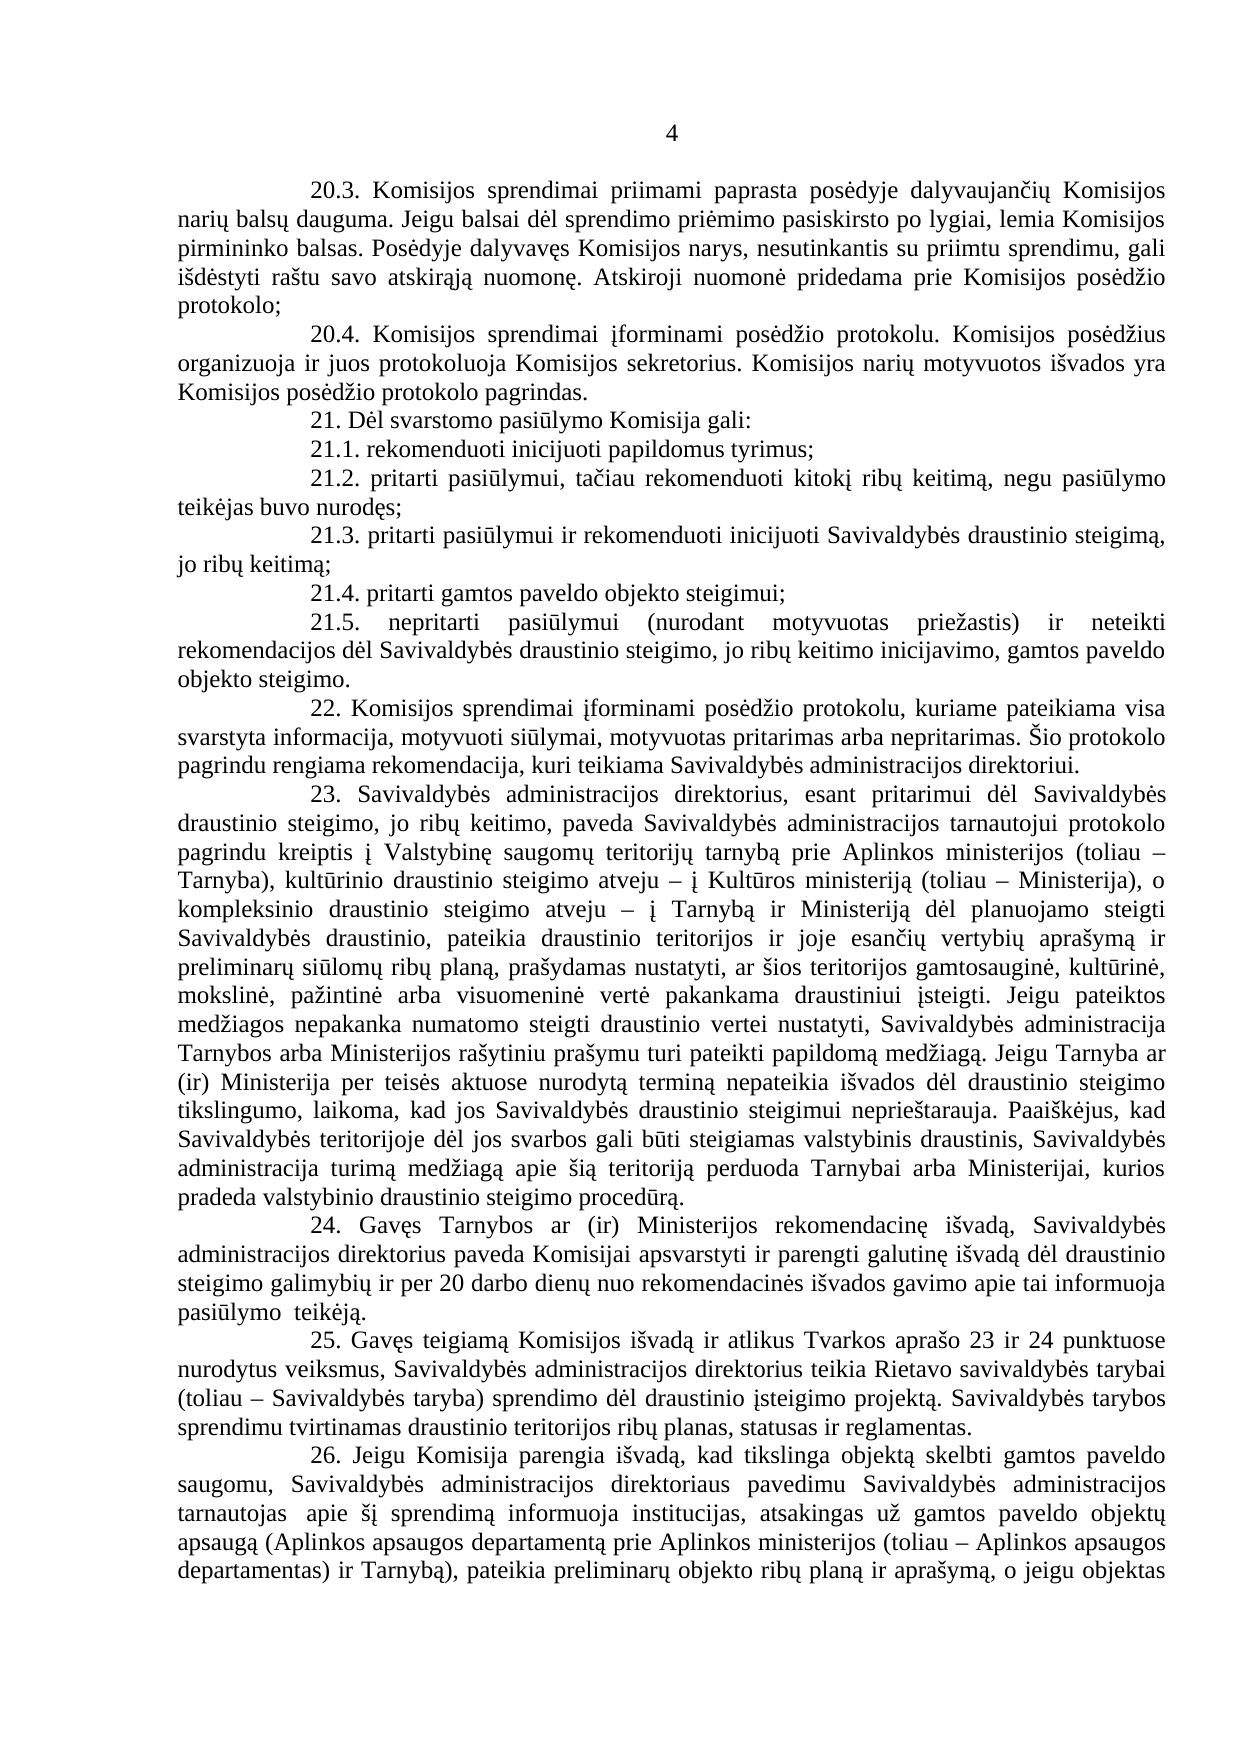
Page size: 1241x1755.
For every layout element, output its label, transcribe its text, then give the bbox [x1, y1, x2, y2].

text 22. Komisijos sprendimai įforminami posėdžio protokolu, kuriame pateikiama visa svarstyta informacija, motyvuoti siūlymai, motyvuotas pritarimas arba nepritarimas. Šio protokolo pagrindu rengiama rekomendacija, kuri teikiama Savivaldybės administracijos direktoriui. [177, 693, 1167, 779]
text 20.4. Komisijos sprendimai įforminami posėdžio protokolu. Komisijos posėdžius organizuoja ir juos protokoluoja Komisijos sekretorius. Komisijos narių motyvuotos išvados yra Komisijos posėdžio protokolo pagrindas. [177, 319, 1167, 406]
text 20.3. Komisijos sprendimai priimami paprasta posėdyje dalyvaujančių Komisijos narių balsų dauguma. Jeigu balsai dėl sprendimo priėmimo pasiskirsto po lygiai, lemia Komisijos pirmininko balsas. Posėdyje dalyvavęs Komisijos narys, nesutinkantis su priimtu sprendimu, gali išdėstyti raštu savo atskirąją nuomonę. Atskiroji nuomonė pridedama prie Komisijos posėdžio protokolo; [177, 176, 1167, 319]
text 21.5. nepritarti pasiūlymui (nurodant motyvuotas priežastis) ir neteikti rekomendacijos dėl Savivaldybės draustinio steigimo, jo ribų keitimo inicijavimo, gamtos paveldo objekto steigimo. [177, 607, 1167, 693]
text 21.4. pritarti gamtos paveldo objekto steigimui; [177, 578, 1167, 607]
text 24. Gavęs Tarnybos ar (ir) Ministerijos rekomendacinę išvadą, Savivaldybės administracijos direktorius paveda Komisijai apsvarstyti ir parengti galutinę išvadą dėl draustinio steigimo galimybių ir per 20 darbo dienų nuo rekomendacinės išvados gavimo apie tai informuoja pasiūlymo teikėją. [177, 1211, 1167, 1326]
text 26. Jeigu Komisija parengia išvadą, kad tikslinga objektą skelbti gamtos paveldo saugomu, Savivaldybės administracijos direktoriaus pavedimu Savivaldybės administracijos tarnautojas apie šį sprendimą informuoja institucijas, atsakingas už gamtos paveldo objektų apsaugą (Aplinkos apsaugos departamentą prie Aplinkos ministerijos (toliau – Aplinkos apsaugos departamentas) ir Tarnybą), pateikia preliminarų objekto ribų planą ir aprašymą, o jeigu objektas [177, 1441, 1167, 1584]
text 21.1. rekomenduoti inicijuoti papildomus tyrimus; [177, 434, 1167, 463]
text 21. Dėl svarstomo pasiūlymo Komisija gali: [177, 406, 1167, 434]
text 25. Gavęs teigiamą Komisijos išvadą ir atlikus Tvarkos aprašo 23 ir 24 punktuose nurodytus veiksmus, Savivaldybės administracijos direktorius teikia Rietavo savivaldybės tarybai (toliau – Savivaldybės taryba) sprendimo dėl draustinio įsteigimo projektą. Savivaldybės tarybos sprendimu tvirtinamas draustinio teritorijos ribų planas, statusas ir reglamentas. [177, 1326, 1167, 1441]
text 21.2. pritarti pasiūlymui, tačiau rekomenduoti kitokį ribų keitimą, negu pasiūlymo teikėjas buvo nurodęs; [177, 463, 1167, 521]
text 21.3. pritarti pasiūlymui ir rekomenduoti inicijuoti Savivaldybės draustinio steigimą, jo ribų keitimą; [177, 521, 1167, 578]
text 23. Savivaldybės administracijos direktorius, esant pritarimui dėl Savivaldybės draustinio steigimo, jo ribų keitimo, paveda Savivaldybės administracijos tarnautojui protokolo pagrindu kreiptis į Valstybinę saugomų teritorijų tarnybą prie Aplinkos ministerijos (toliau – Tarnyba), kultūrinio draustinio steigimo atveju – į Kultūros ministeriją (toliau – Ministerija), o kompleksinio draustinio steigimo atveju – į Tarnybą ir Ministeriją dėl planuojamo steigti Savivaldybės draustinio, pateikia draustinio teritorijos ir joje esančių vertybių aprašymą ir preliminarų siūlomų ribų planą, prašydamas nustatyti, ar šios teritorijos gamtosauginė, kultūrinė, mokslinė, pažintinė arba visuomeninė vertė pakankama draustiniui įsteigti. Jeigu pateiktos medžiagos nepakanka numatomo steigti draustinio vertei nustatyti, Savivaldybės administracija Tarnybos arba Ministerijos rašytiniu prašymu turi pateikti papildomą medžiagą. Jeigu Tarnyba ar (ir) Ministerija per teisės aktuose nurodytą terminą nepateikia išvados dėl draustinio steigimo tikslingumo, laikoma, kad jos Savivaldybės draustinio steigimui neprieštarauja. Paaiškėjus, kad Savivaldybės teritorijoje dėl jos svarbos gali būti steigiamas valstybinis draustinis, Savivaldybės administracija turimą medžiagą apie šią teritoriją perduoda Tarnybai arba Ministerijai, kurios pradeda valstybinio draustinio steigimo procedūrą. [177, 779, 1167, 1211]
